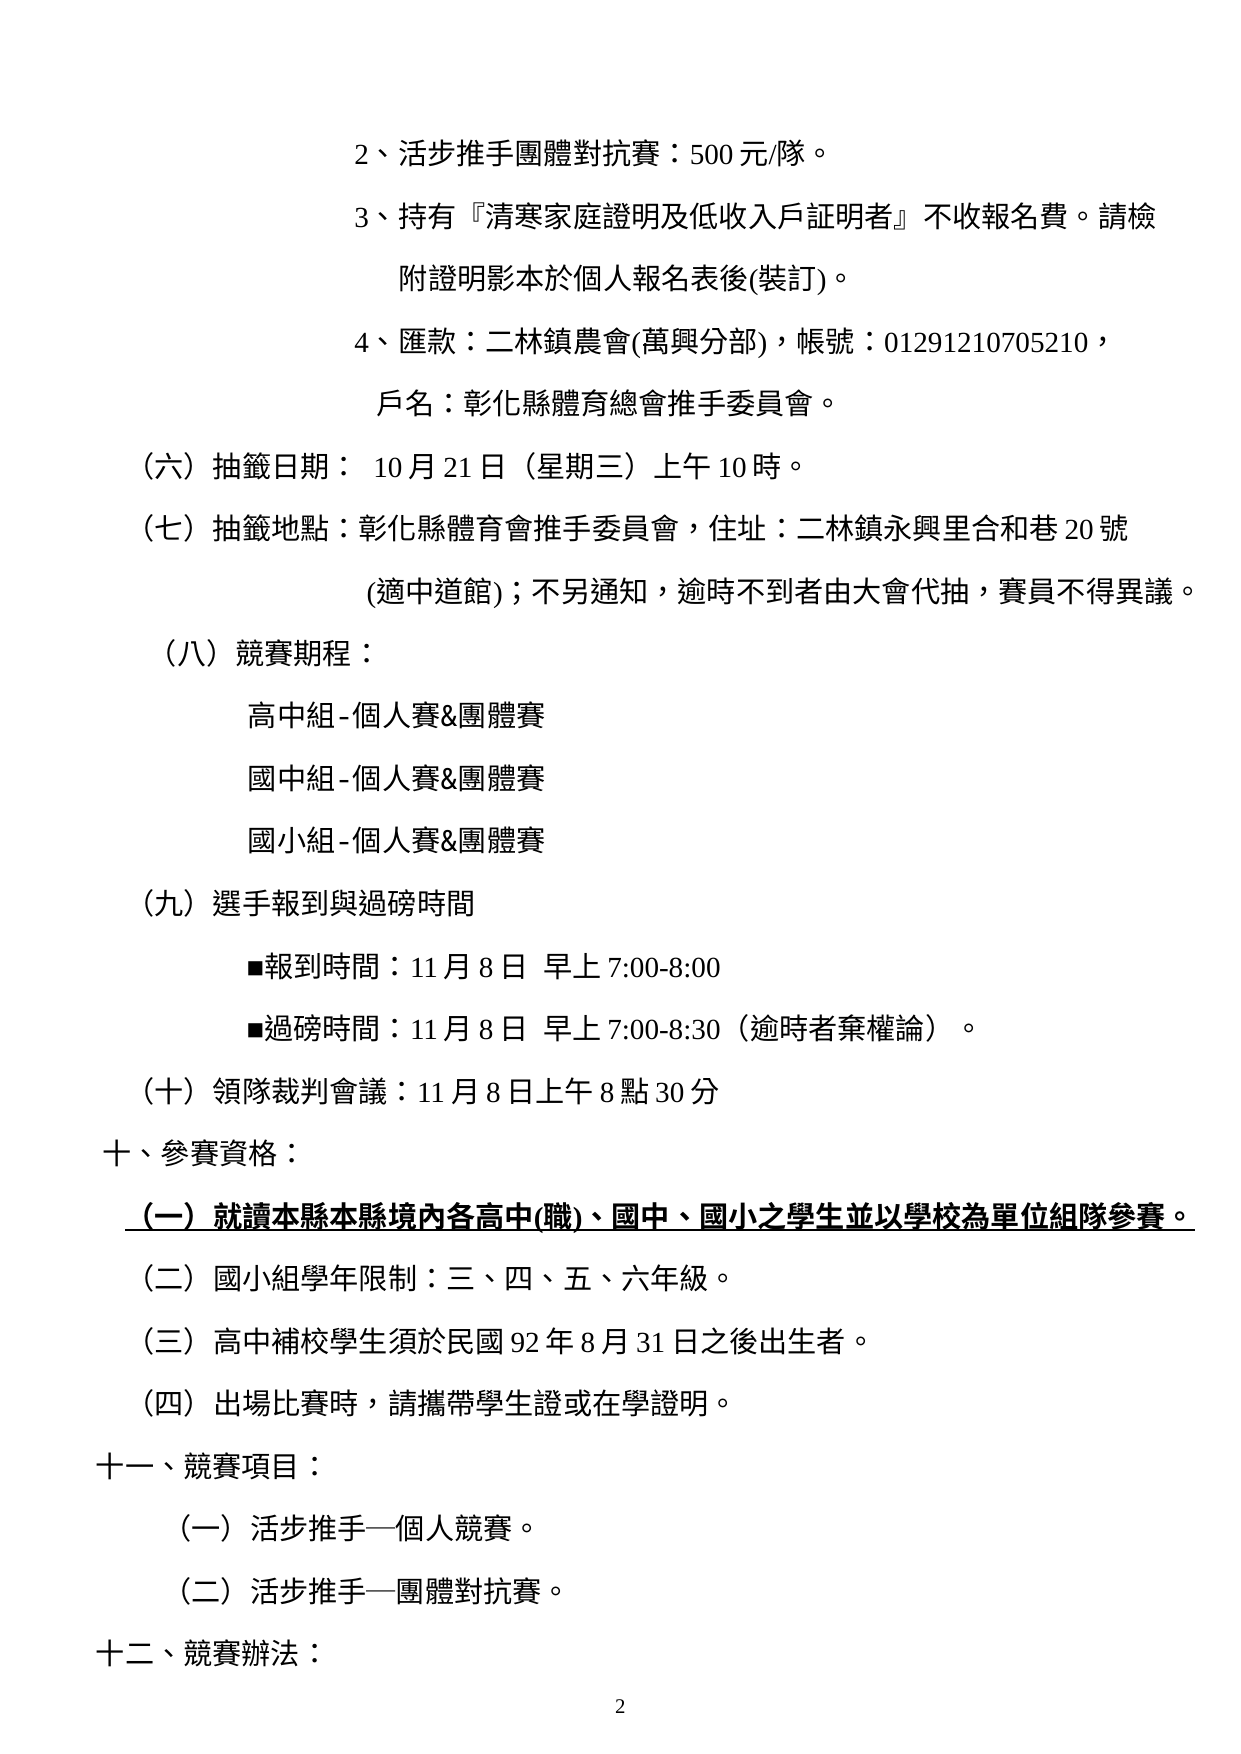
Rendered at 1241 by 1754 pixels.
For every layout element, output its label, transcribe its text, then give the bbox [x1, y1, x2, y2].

text 國中組-個人賽&團體賽 [248, 735, 1181, 798]
text ■報到時間：11月8日 早上7:00-8:00 [217, 923, 1181, 985]
text 4、匯款：二林鎮農會(萬興分部)，帳號：01291210705210， [354, 298, 1181, 360]
text 十、參賽資格： [73, 1110, 1181, 1173]
text （四）出場比賽時，請攜帶學生證或在學證明。 [59, 1360, 1181, 1423]
text （三）高中補校學生須於民國92年8月31日之後出生者。 [59, 1298, 1181, 1360]
text （八）競賽期程： [148, 610, 1181, 673]
text 戶名：彰化縣體育總會推手委員會。 [354, 360, 1181, 423]
text （一）活步推手─個人競賽。 [59, 1485, 1181, 1548]
text (適中道館)；不另通知，逾時不到者由大會代抽，賽員不得異議。 [337, 548, 1181, 610]
text （二）國小組學年限制：三、四、五、六年級。 [59, 1235, 1181, 1298]
text （一）就讀本縣本縣境內各高中(職)、國中、國小之學生並以學校為單位組隊參賽。 [103, 1173, 1181, 1235]
text 十一、競賽項目： [59, 1423, 1181, 1485]
text 3、持有『清寒家庭證明及低收入戶証明者』不收報名費。請檢附證明影本於個人報名表後(裝訂)。 [354, 173, 1181, 298]
text （六）抽籤日期： 10月21日（星期三）上午10時。 [103, 423, 1181, 485]
text （七）抽籤地點：彰化縣體育會推手委員會，住址：二林鎮永興里合和巷20號 [103, 485, 1181, 548]
text 國小組-個人賽&團體賽 [248, 798, 1181, 860]
text 十二、競賽辦法： [59, 1610, 1181, 1673]
text 高中組-個人賽&團體賽 [248, 673, 1181, 735]
text （二）活步推手─團體對抗賽。 [59, 1548, 1181, 1610]
text ■過磅時間：11月8日 早上7:00-8:30（逾時者棄權論）。 [217, 985, 1181, 1048]
text 2、活步推手團體對抗賽：500元/隊。 [192, 110, 1181, 173]
text （九）選手報到與過磅時間 [103, 860, 1181, 923]
text （十）領隊裁判會議：11月8日上午8點30分 [103, 1048, 1181, 1110]
